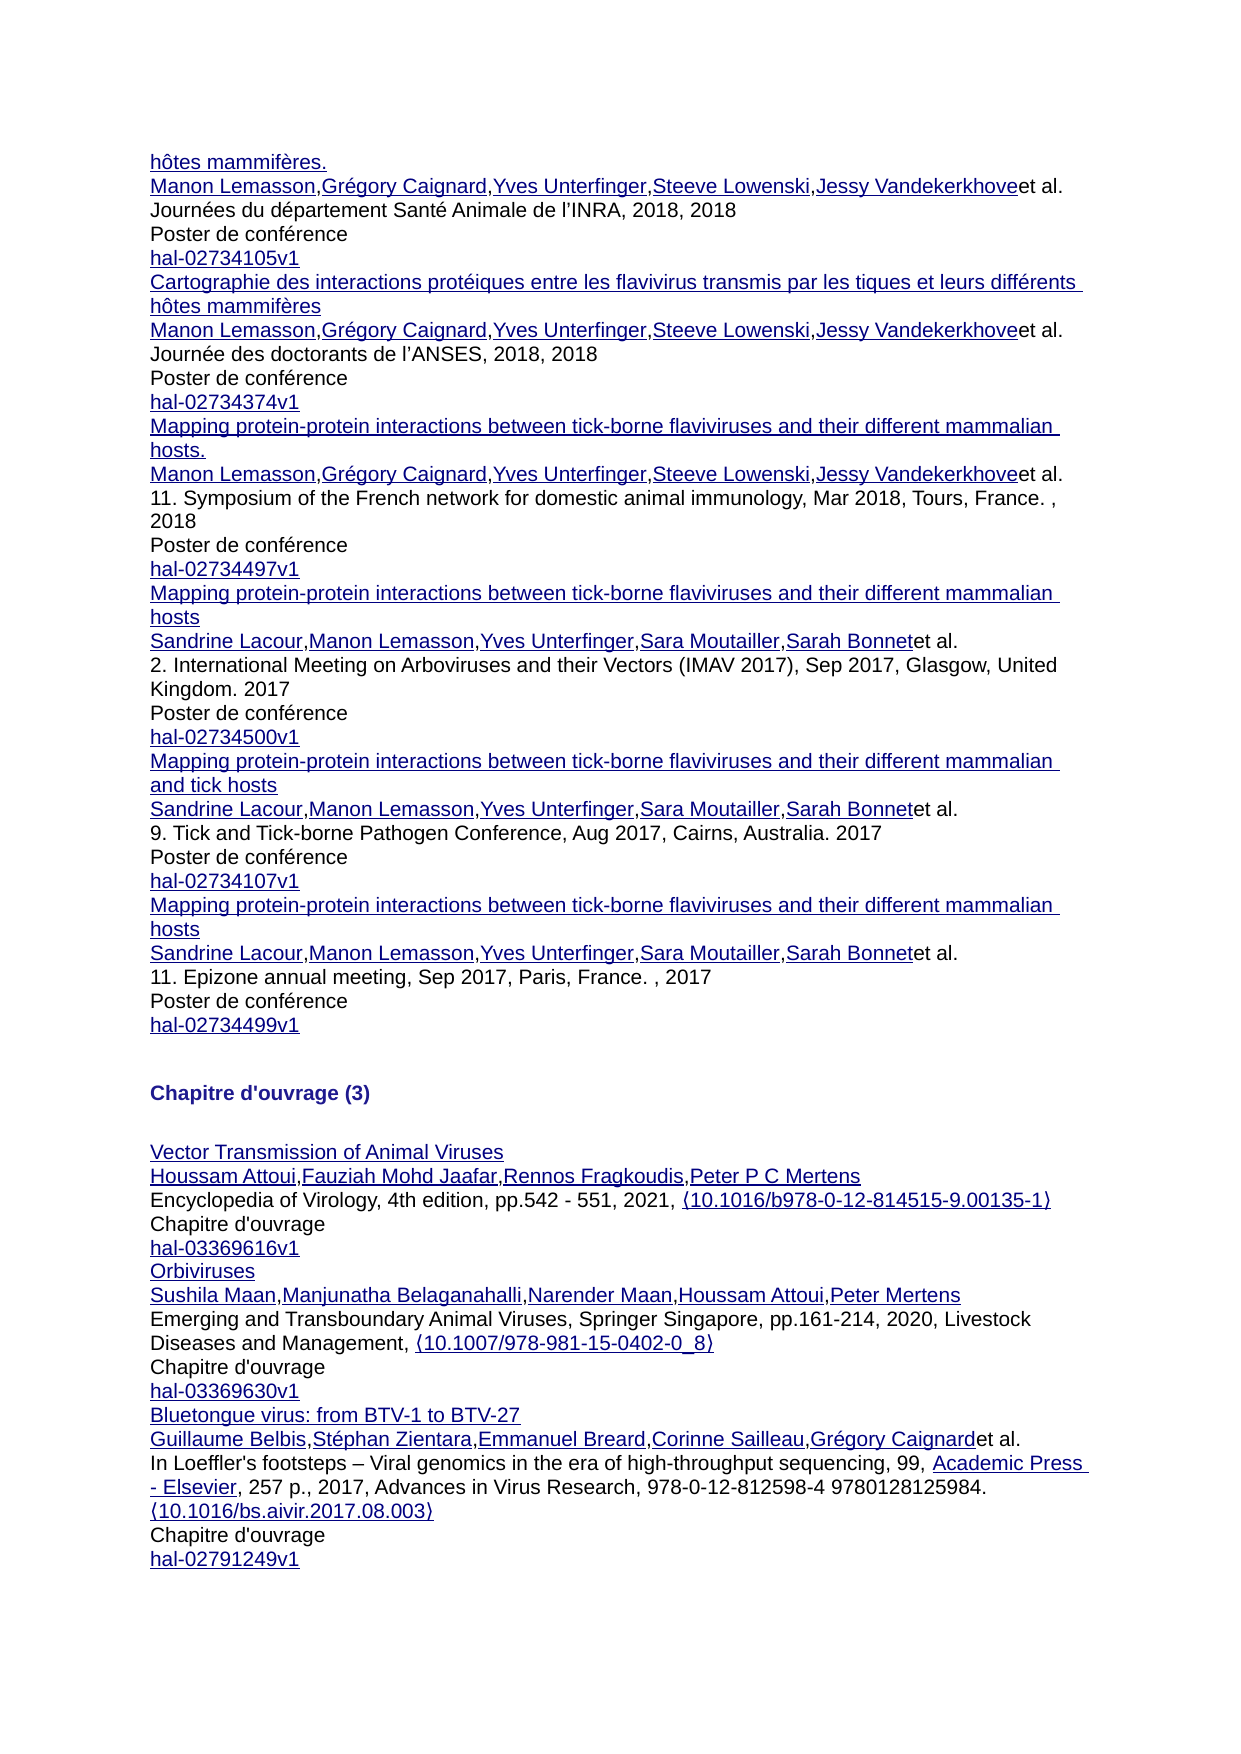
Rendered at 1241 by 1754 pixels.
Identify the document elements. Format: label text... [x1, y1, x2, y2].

table_cell Cartographie des interactions protéiques entre les flavivirus transmis par les tiques et leurs différents hôtes mammifères. Manon Lemasson,Grégory Caignard,Yves Unterfinger,Steeve Lowenski,Jessy Vandekerkhoveet al. Journées du département Santé Animale de l’INRA, 2018, 2018 Poster de conférence hal-02734105v1 [150, 150, 1090, 270]
table_cell Bluetongue virus: from BTV-1 to BTV-27 Guillaume Belbis,Stéphan Zientara,Emmanuel Breard,Corinne Sailleau,Grégory Caignardet al. In Loeffler's footsteps – Viral genomics in the era of high-throughput sequencing, 99, Academic Press - Elsevier, 257 p., 2017, Advances in Virus Research, 978-0-12-812598-4 9780128125984. ⟨10.1016/bs.aivir.2017.08.003⟩ Chapitre d'ouvrage hal-02791249v1 [150, 1403, 1090, 1571]
table_cell Mapping protein-protein interactions between tick-borne flaviviruses and their different mammalian and tick hosts Sandrine Lacour,Manon Lemasson,Yves Unterfinger,Sara Moutailler,Sarah Bonnetet al. 9. Tick and Tick-borne Pathogen Conference, Aug 2017, Cairns, Australia. 2017 Poster de conférence hal-02734107v1 [150, 749, 1090, 893]
table_cell Mapping protein-protein interactions between tick-borne flaviviruses and their different mammalian hosts Sandrine Lacour,Manon Lemasson,Yves Unterfinger,Sara Moutailler,Sarah Bonnetet al. 11. Epizone annual meeting, Sep 2017, Paris, France. , 2017 Poster de conférence hal-02734499v1 [150, 893, 1090, 1036]
table_cell Mapping protein-protein interactions between tick-borne flaviviruses and their different mammalian hosts. Manon Lemasson,Grégory Caignard,Yves Unterfinger,Steeve Lowenski,Jessy Vandekerkhoveet al. 11. Symposium of the French network for domestic animal immunology, Mar 2018, Tours, France. , 2018 Poster de conférence hal-02734497v1 [150, 414, 1090, 581]
table_header Vector Transmission of Animal Viruses Houssam Attoui,Fauziah Mohd Jaafar,Rennos Fragkoudis,Peter P C Mertens Encyclopedia of Virology, 4th edition, pp.542 - 551, 2021, ⟨10.1016/b978-0-12-814515-9.00135-1⟩ Chapitre d'ouvrage hal-03369616v1 [150, 1140, 1090, 1259]
table_cell Cartographie des interactions protéiques entre les flavivirus transmis par les tiques et leurs différents hôtes mammifères Manon Lemasson,Grégory Caignard,Yves Unterfinger,Steeve Lowenski,Jessy Vandekerkhoveet al. Journée des doctorants de l’ANSES, 2018, 2018 Poster de conférence hal-02734374v1 [150, 270, 1090, 413]
subtitle Chapitre d'ouvrage (3) [150, 1081, 1090, 1105]
table_cell Mapping protein-protein interactions between tick-borne flaviviruses and their different mammalian hosts Sandrine Lacour,Manon Lemasson,Yves Unterfinger,Sara Moutailler,Sarah Bonnetet al. 2. International Meeting on Arboviruses and their Vectors (IMAV 2017), Sep 2017, Glasgow, United Kingdom. 2017 Poster de conférence hal-02734500v1 [150, 581, 1090, 749]
table_cell Orbiviruses Sushila Maan,Manjunatha Belaganahalli,Narender Maan,Houssam Attoui,Peter Mertens Emerging and Transboundary Animal Viruses, Springer Singapore, pp.161-214, 2020, Livestock Diseases and Management, ⟨10.1007/978-981-15-0402-0_8⟩ Chapitre d'ouvrage hal-03369630v1 [150, 1259, 1090, 1403]
